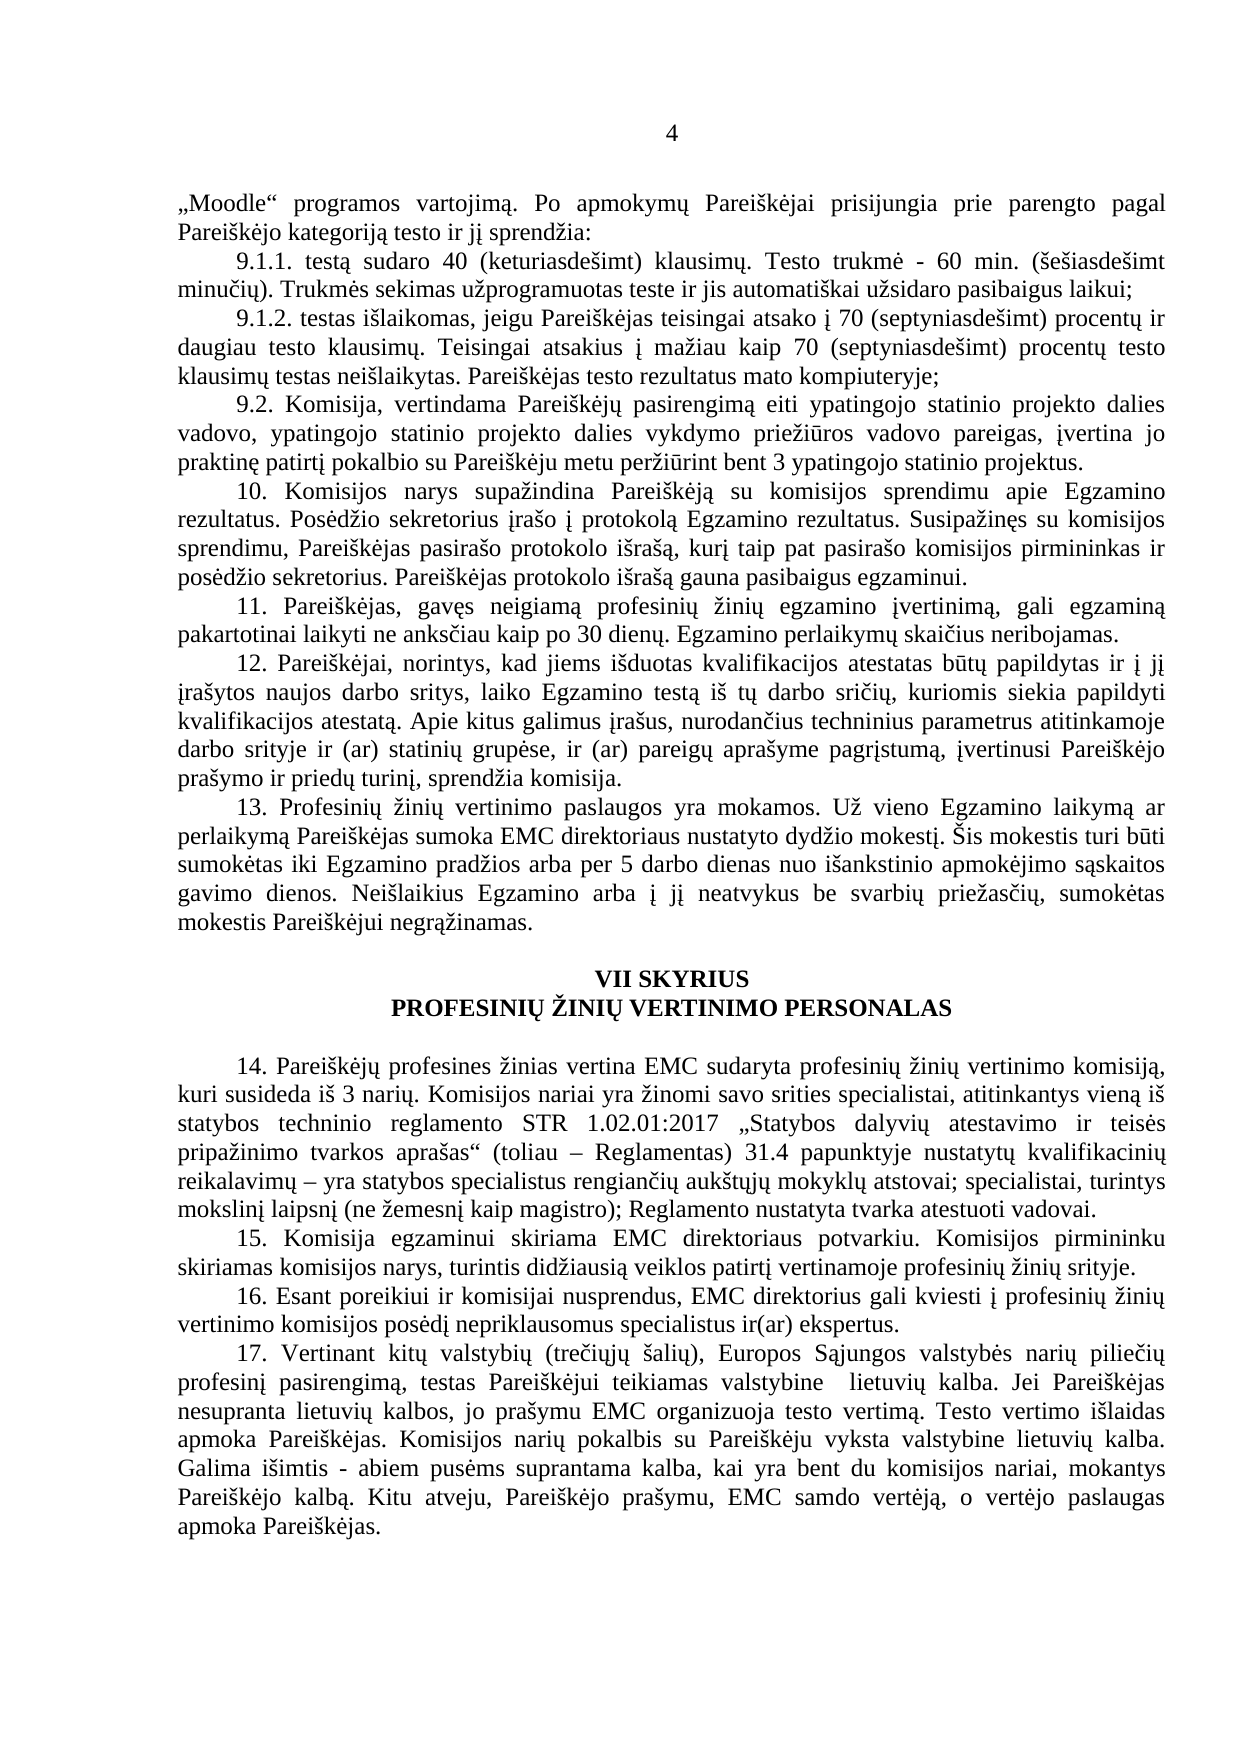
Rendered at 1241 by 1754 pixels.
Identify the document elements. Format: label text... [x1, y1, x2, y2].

text 12. Pareiškėjai, norintys, kad jiems išduotas kvalifikacijos atestatas būtų papildytas ir į jį įrašytos naujos darbo sritys, laiko Egzamino testą iš tų darbo sričių, kuriomis siekia papildyti kvalifikacijos atestatą. Apie kitus galimus įrašus, nurodančius techninius parametrus atitinkamoje darbo srityje ir (ar) statinių grupėse, ir (ar) pareigų aprašyme pagrįstumą, įvertinusi Pareiškėjo prašymo ir priedų turinį, sprendžia komisija. [177, 648, 1166, 792]
text 9.1.2. testas išlaikomas, jeigu Pareiškėjas teisingai atsako į 70 (septyniasdešimt) procentų ir daugiau testo klausimų. Teisingai atsakius į mažiau kaip 70 (septyniasdešimt) procentų testo klausimų testas neišlaikytas. Pareiškėjas testo rezultatus mato kompiuteryje; [177, 303, 1166, 389]
text 9.1.1. testą sudaro 40 (keturiasdešimt) klausimų. Testo trukmė - 60 min. (šešiasdešimt minučių). Trukmės sekimas užprogramuotas teste ir jis automatiškai užsidaro pasibaigus laikui; [177, 246, 1166, 303]
text 10. Komisijos narys supažindina Pareiškėją su komisijos sprendimu apie Egzamino rezultatus. Posėdžio sekretorius įrašo į protokolą Egzamino rezultatus. Susipažinęs su komisijos sprendimu, Pareiškėjas pasirašo protokolo išrašą, kurį taip pat pasirašo komisijos pirmininkas ir posėdžio sekretorius. Pareiškėjas protokolo išrašą gauna pasibaigus egzaminui. [177, 476, 1166, 591]
text 11. Pareiškėjas, gavęs neigiamą profesinių žinių egzamino įvertinimą, gali egzaminą pakartotinai laikyti ne anksčiau kaip po 30 dienų. Egzamino perlaikymų skaičius neribojamas. [177, 591, 1166, 648]
text „Moodle“ programos vartojimą. Po apmokymų Pareiškėjai prisijungia prie parengto pagal Pareiškėjo kategoriją testo ir jį sprendžia: [177, 188, 1166, 246]
text 17. Vertinant kitų valstybių (trečiųjų šalių), Europos Sąjungos valstybės narių piliečių profesinį pasirengimą, testas Pareiškėjui teikiamas valstybine lietuvių kalba. Jei Pareiškėjas nesupranta lietuvių kalbos, jo prašymu EMC organizuoja testo vertimą. Testo vertimo išlaidas apmoka Pareiškėjas. Komisijos narių pokalbis su Pareiškėju vyksta valstybine lietuvių kalba. Galima išimtis - abiem pusėms suprantama kalba, kai yra bent du komisijos nariai, mokantys Pareiškėjo kalbą. Kitu atveju, Pareiškėjo prašymu, EMC samdo vertėją, o vertėjo paslaugas apmoka Pareiškėjas. [177, 1338, 1166, 1539]
text 15. Komisija egzaminui skiriama EMC direktoriaus potvarkiu. Komisijos pirmininku skiriamas komisijos narys, turintis didžiausią veiklos patirtį vertinamoje profesinių žinių srityje. [177, 1223, 1166, 1281]
text 16. Esant poreikiui ir komisijai nusprendus, EMC direktorius gali kviesti į profesinių žinių vertinimo komisijos posėdį nepriklausomus specialistus ir(ar) ekspertus. [177, 1281, 1166, 1338]
text 13. Profesinių žinių vertinimo paslaugos yra mokamos. Už vieno Egzamino laikymą ar perlaikymą Pareiškėjas sumoka EMC direktoriaus nustatyto dydžio mokestį. Šis mokestis turi būti sumokėtas iki Egzamino pradžios arba per 5 darbo dienas nuo išankstinio apmokėjimo sąskaitos gavimo dienos. Neišlaikius Egzamino arba į jį neatvykus be svarbių priežasčių, sumokėtas mokestis Pareiškėjui negrąžinamas. [177, 792, 1166, 936]
text 14. Pareiškėjų profesines žinias vertina EMC sudaryta profesinių žinių vertinimo komisiją, kuri susideda iš 3 narių. Komisijos nariai yra žinomi savo srities specialistai, atitinkantys vieną iš statybos techninio reglamento STR 1.02.01:2017 „Statybos dalyvių atestavimo ir teisės pripažinimo tvarkos aprašas“ (toliau – Reglamentas) 31.4 papunktyje nustatytų kvalifikacinių reikalavimų – yra statybos specialistus rengiančių aukštųjų mokyklų atstovai; specialistai, turintys mokslinį laipsnį (ne žemesnį kaip magistro); Reglamento nustatyta tvarka atestuoti vadovai. [177, 1051, 1166, 1223]
text 9.2. Komisija, vertindama Pareiškėjų pasirengimą eiti ypatingojo statinio projekto dalies vadovo, ypatingojo statinio projekto dalies vykdymo priežiūros vadovo pareigas, įvertina jo praktinę patirtį pokalbio su Pareiškėju metu peržiūrint bent 3 ypatingojo statinio projektus. [177, 389, 1166, 476]
text PROFESINIŲ ŽINIŲ VERTINIMO PERSONALAS [177, 993, 1166, 1022]
text VII SKYRIUS [177, 964, 1166, 993]
